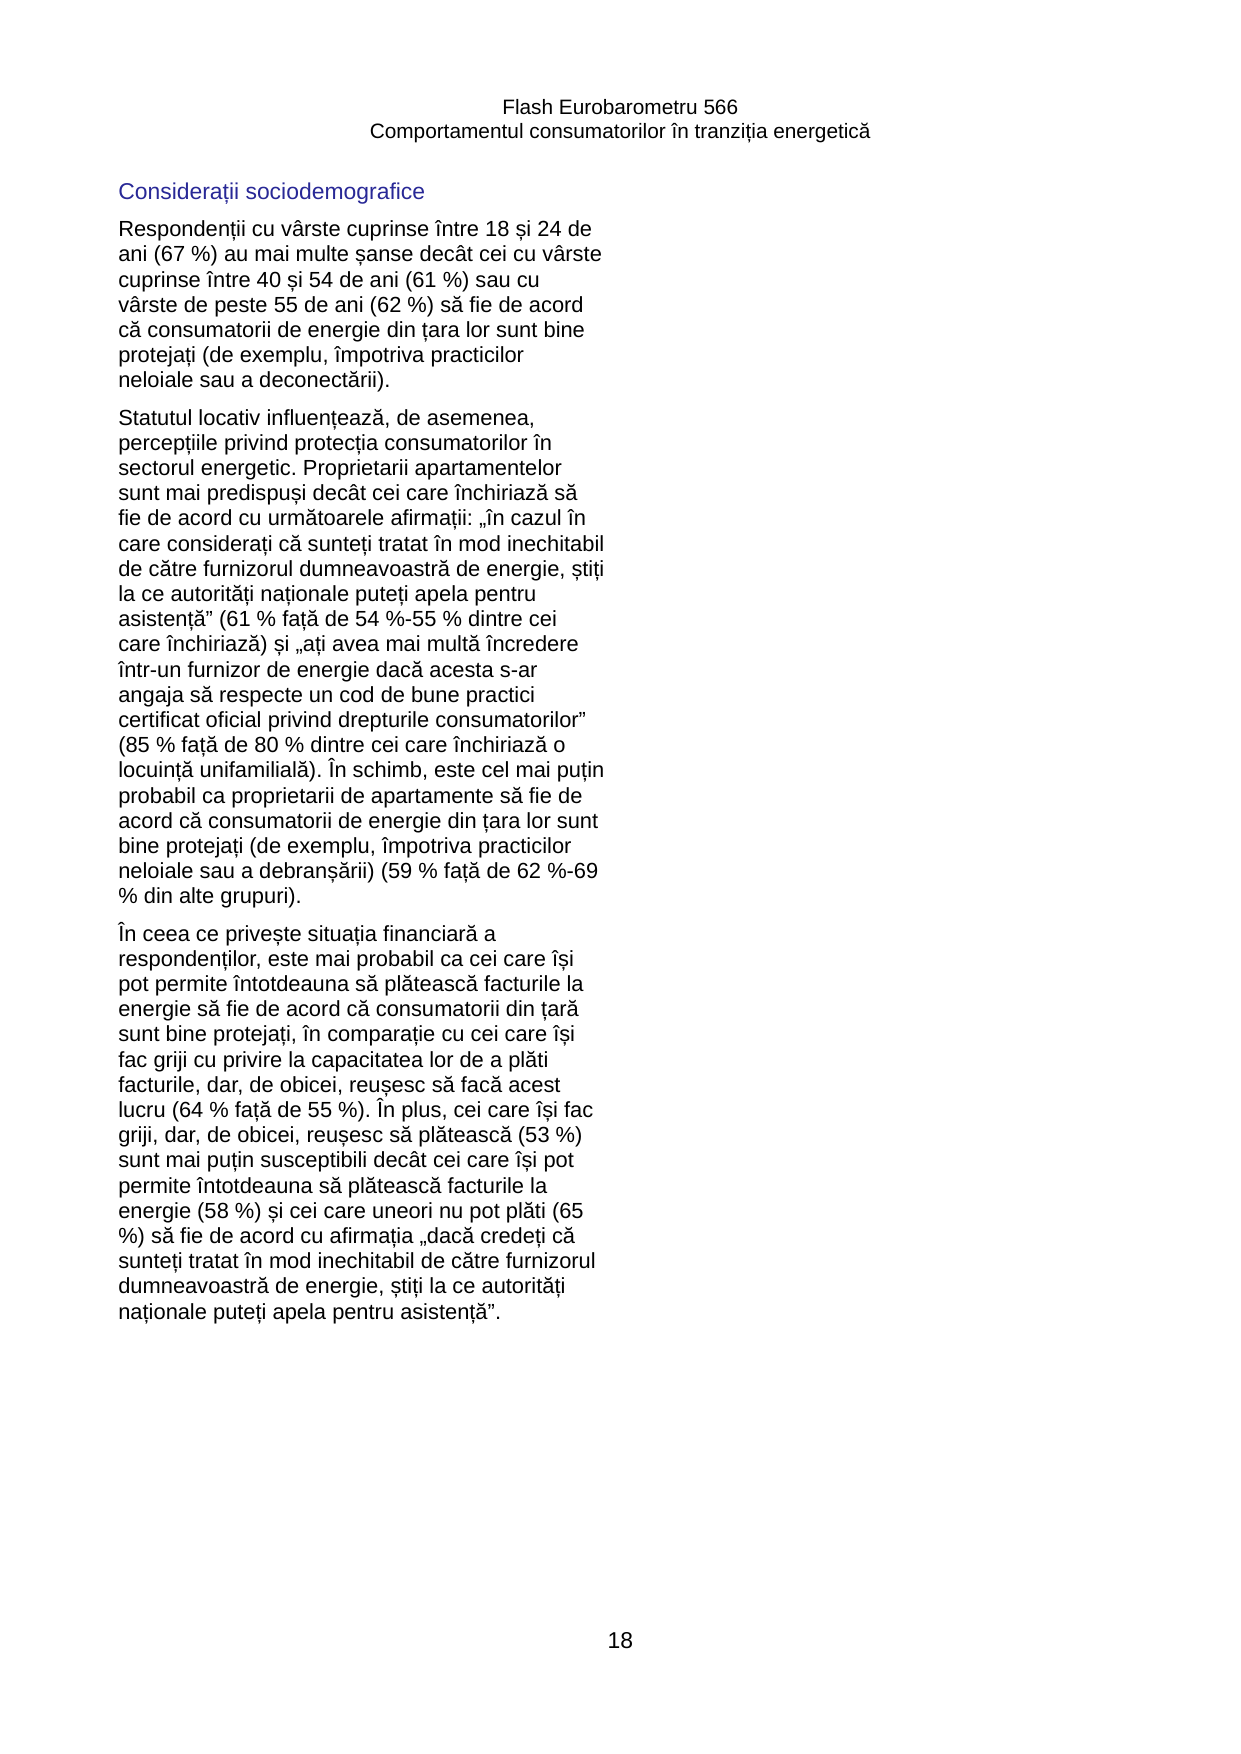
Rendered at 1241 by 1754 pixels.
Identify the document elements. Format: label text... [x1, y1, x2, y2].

text Considerații sociodemografice [118, 178, 605, 204]
text În ceea ce privește situația financiară a respondenților, este mai probabil ca cei care își pot permite întotdeauna să plătească facturile la energie să fie de acord că consumatorii din țară sunt bine protejați, în comparație cu cei care își fac griji cu privire la capacitatea lor de a plăti facturile, dar, de obicei, reușesc să facă acest lucru (64 % față de 55 %). În plus, cei care își fac griji, dar, de obicei, reușesc să plătească (53 %) sunt mai puțin susceptibili decât cei care își pot permite întotdeauna să plătească facturile la energie (58 %) și cei care uneori nu pot plăti (65 %) să fie de acord cu afirmația „dacă credeți că sunteți tratat în mod inechitabil de către furnizorul dumneavoastră de energie, știți la ce autorități naționale puteți apela pentru asistență”. [118, 920, 605, 1324]
text Statutul locativ influențează, de asemenea, percepțiile privind protecția consumatorilor în sectorul energetic. Proprietarii apartamentelor sunt mai predispuși decât cei care închiriază să fie de acord cu următoarele afirmații: „în cazul în care considerați că sunteți tratat în mod inechitabil de către furnizorul dumneavoastră de energie, știți la ce autorități naționale puteți apela pentru asistență” (61 % față de 54 %-55 % dintre cei care închiriază) și „ați avea mai multă încredere într-un furnizor de energie dacă acesta s-ar angaja să respecte un cod de bune practici certificat oficial privind drepturile consumatorilor” (85 % față de 80 % dintre cei care închiriază o locuință unifamilială). În schimb, este cel mai puțin probabil ca proprietarii de apartamente să fie de acord că consumatorii de energie din țara lor sunt bine protejați (de exemplu, împotriva practicilor neloiale sau a debranșării) (59 % față de 62 %-69 % din alte grupuri). [118, 404, 605, 908]
text Respondenții cu vârste cuprinse între 18 și 24 de ani (67 %) au mai multe șanse decât cei cu vârste cuprinse între 40 și 54 de ani (61 %) sau cu vârste de peste 55 de ani (62 %) să fie de acord că consumatorii de energie din țara lor sunt bine protejați (de exemplu, împotriva practicilor neloiale sau a deconectării). [118, 216, 605, 392]
